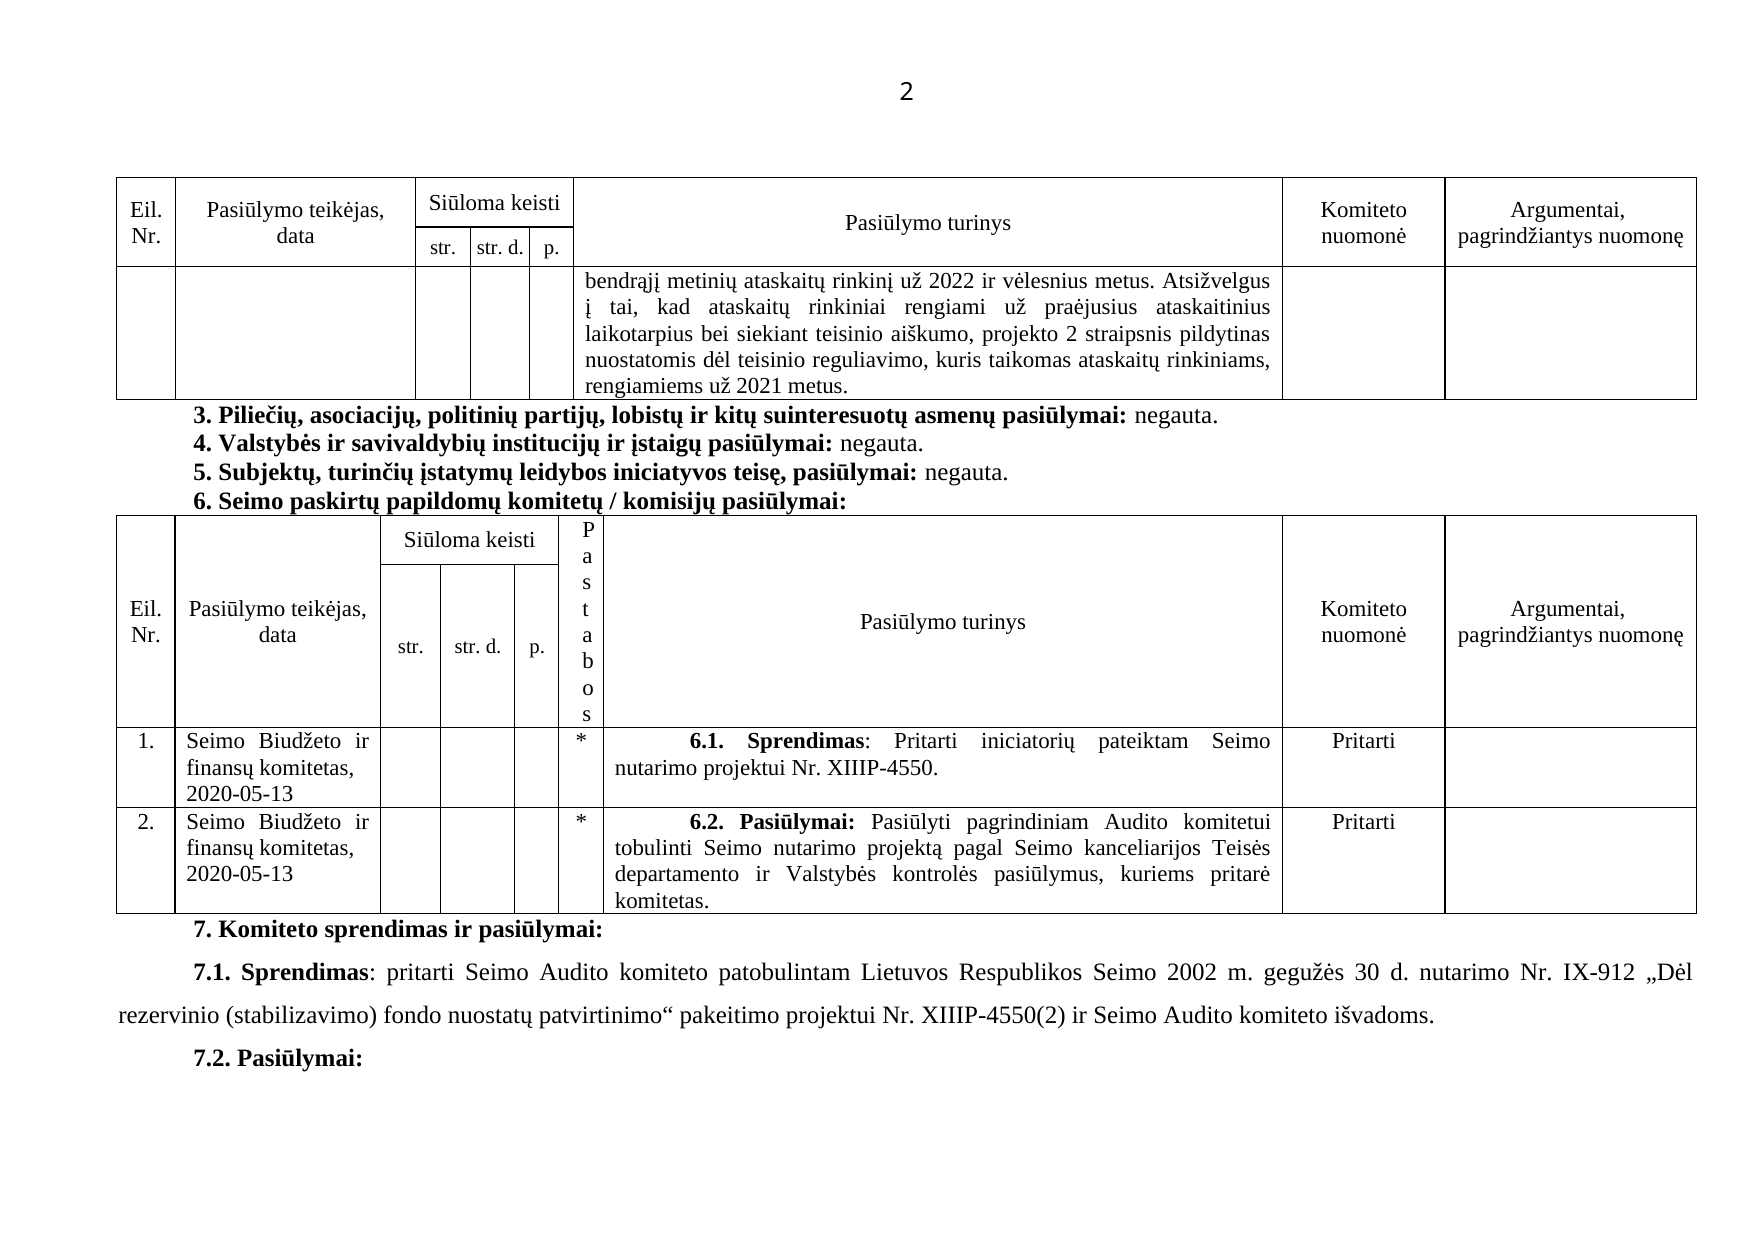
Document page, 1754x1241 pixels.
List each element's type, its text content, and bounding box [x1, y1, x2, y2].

table_cell [441, 728, 514, 807]
table_cell 2. [117, 808, 174, 913]
table_cell bendrąjį metinių ataskaitų rinkinį už 2022 ir vėlesnius metus. Atsižvelgus į tai, kad ataskaitų rinkiniai rengiami už praėjusius ataskaitinius laikotarpius bei siekiant teisinio aiškumo, projekto 2 straipsnis pildytinas nuostatomis dėl teisinio reguliavimo, kuris taikomas ataskaitų rinkiniams, rengiamiems už 2021 metus. [574, 267, 1282, 399]
text 7.1. Sprendimas: pritarti Seimo Audito komiteto patobulintam Lietuvos Respublikos Seimo 2002 m. gegužės 30 d. nutarimo Nr. IX-912 „Dėl rezervinio (stabilizavimo) fondo nuostatų patvirtinimo“ pakeitimo projektui Nr. XIIIP-4550(2) ir Seimo Audito komiteto išvadoms. [118, 957, 1695, 1029]
table_cell [381, 808, 440, 913]
table_cell [530, 267, 573, 399]
table_cell [416, 267, 470, 399]
text 7. Komiteto sprendimas ir pasiūlymai: [118, 914, 1695, 943]
table_header Komiteto nuomonė [1283, 178, 1444, 266]
text 3. Piliečių, asociacijų, politinių partijų, lobistų ir kitų suinteresuotų asmenų pasiūlymai: negauta. [118, 400, 1695, 428]
table_cell Pritarti [1283, 728, 1444, 807]
table_cell 1. [117, 728, 174, 807]
table_cell Pritarti [1283, 808, 1444, 913]
table_cell Seimo Biudžeto ir finansų komitetas, 2020-05-13 [176, 728, 380, 807]
table_header Pasiūlymo turinys [574, 178, 1282, 266]
table_cell [1446, 808, 1696, 913]
table_cell 6.2. Pasiūlymai: Pasiūlyti pagrindiniam Audito komitetui tobulinti Seimo nutarimo projektą pagal Seimo kanceliarijos Teisės departamento ir Valstybės kontrolės pasiūlymus, kuriems pritarė komitetas. [604, 808, 1282, 913]
text 6. Seimo paskirtų papildomų komitetų / komisijų pasiūlymai: [118, 486, 1695, 515]
text 7.2. Pasiūlymai: [118, 1043, 1695, 1072]
table_cell [1446, 728, 1696, 807]
table_cell 6.1. Sprendimas: Pritarti iniciatorių pateiktam Seimo nutarimo projektui Nr. XIIIP-4550. [604, 728, 1282, 807]
table_header Eil. Nr. [117, 516, 174, 727]
table_cell p. [530, 228, 573, 266]
table_cell [441, 808, 514, 913]
table_header Argumentai, pagrindžiantys nuomonę [1446, 516, 1696, 727]
table_cell [1283, 267, 1444, 399]
table_cell p. [515, 565, 558, 727]
table_header Eil. Nr. [117, 178, 175, 266]
table_header Siūloma keisti [381, 516, 558, 564]
table_header Argumentai, pagrindžiantys nuomonę [1446, 178, 1696, 266]
table_cell [515, 808, 558, 913]
table_cell * [559, 808, 603, 913]
table_cell * [559, 728, 603, 807]
table_header Komiteto nuomonė [1283, 516, 1444, 727]
table_header Pasiūlymo teikėjas, data [176, 178, 415, 266]
table_cell [381, 728, 440, 807]
table_cell str. d. [471, 228, 529, 266]
table_header Pasiūlymo teikėjas, data [176, 516, 380, 727]
table_header Pasiūlymo turinys [604, 516, 1282, 727]
table_cell str. d. [441, 565, 514, 727]
table_cell Seimo Biudžeto ir finansų komitetas, 2020-05-13 [176, 808, 380, 913]
table_cell str. [416, 228, 470, 266]
table_cell [515, 728, 558, 807]
table_cell [1446, 267, 1696, 399]
table_header Pastabos [559, 516, 603, 727]
table_cell [176, 267, 415, 399]
table_cell str. [381, 565, 440, 727]
text 5. Subjektų, turinčių įstatymų leidybos iniciatyvos teisę, pasiūlymai: negauta. [118, 457, 1695, 486]
text 4. Valstybės ir savivaldybių institucijų ir įstaigų pasiūlymai: negauta. [118, 428, 1695, 457]
table_cell [117, 267, 175, 399]
table_header Siūloma keisti [416, 178, 573, 226]
table_cell [471, 267, 529, 399]
